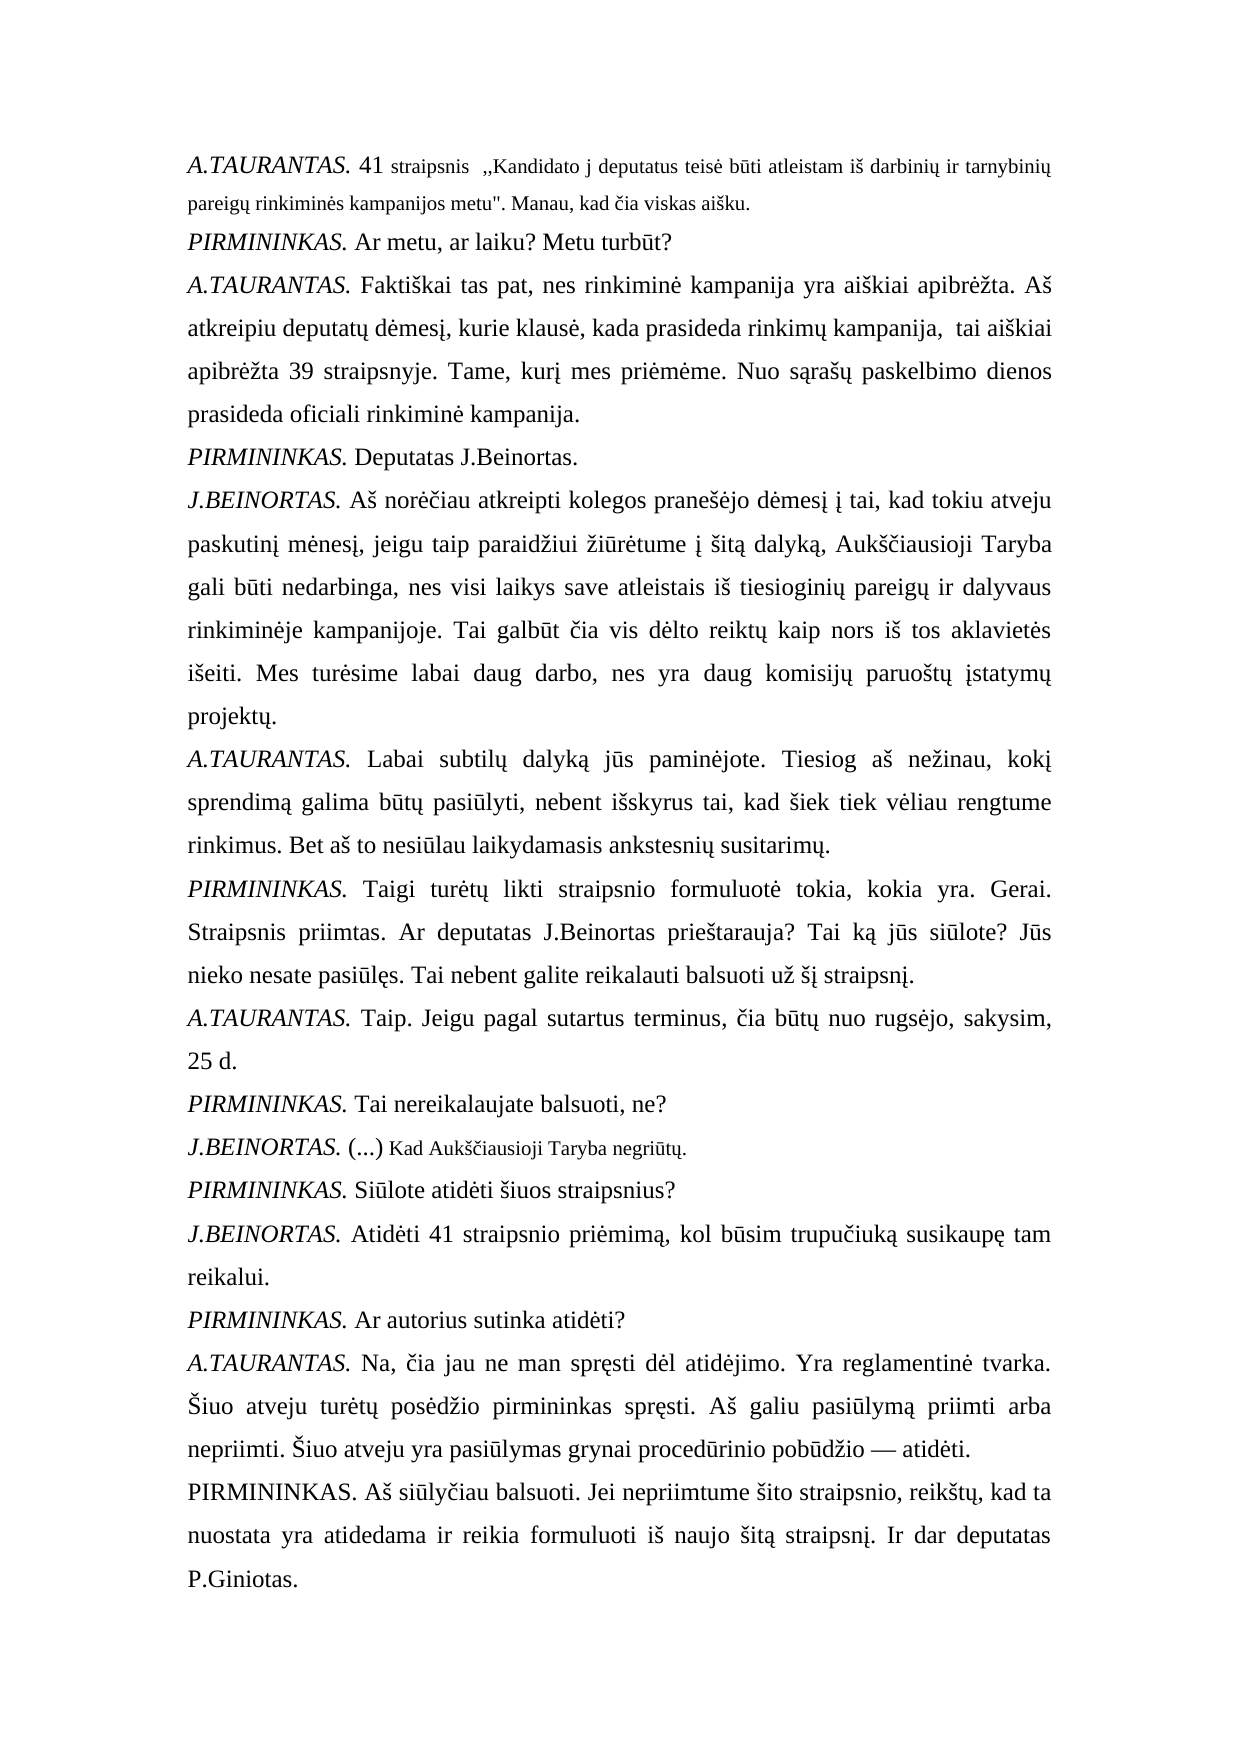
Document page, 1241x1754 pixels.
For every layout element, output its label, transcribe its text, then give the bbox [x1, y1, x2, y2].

text A.TAURANTAS. Na, čia jau ne man spręsti dėl atidėjimo. Yra reglamentinė tvarka. Šiuo atveju turėtų posėdžio pirmininkas spręsti. Aš galiu pasiūlymą priimti arba nepriimti. Šiuo atveju yra pasiūlymas grynai procedūrinio pobūdžio — atidėti. [187, 1348, 1053, 1463]
text A.TAURANTAS. 41 straipsnis ,,Kandidato j deputatus teisė būti atleistam iš darbinių ir tarnybinių pareigų rinkiminės kampanijos metu". Manau, kad čia viskas aišku. [187, 150, 1053, 215]
text PIRMININKAS. Siūlote atidėti šiuos straipsnius? [187, 1176, 1053, 1204]
text A.TAURANTAS. Taip. Jeigu pagal sutartus terminus, čia būtų nuo rugsėjo, sakysim, 25 d. [187, 1003, 1053, 1075]
text A.TAURANTAS. Faktiškai tas pat, nes rinkiminė kampanija yra aiškiai apibrėžta. Aš atkreipiu deputatų dėmesį, kurie klausė, kada prasideda rinkimų kampanija, tai aiškiai apibrėžta 39 straipsnyje. Tame, kurį mes priėmėme. Nuo sąrašų paskelbimo dienos prasideda oficiali rinkiminė kampanija. [187, 270, 1053, 428]
text PIRMININKAS. Ar autorius sutinka atidėti? [187, 1305, 1053, 1334]
text J.BEINORTAS. Atidėti 41 straipsnio priėmimą, kol būsim trupučiuką susikaupę tam reikalui. [187, 1219, 1053, 1291]
text J.BEINORTAS. (...) Kad Aukščiausioji Taryba negriūtų. [187, 1132, 1053, 1161]
text PIRMININKAS. Tai nereikalaujate balsuoti, ne? [187, 1089, 1053, 1118]
text PIRMININKAS. Aš siūlyčiau balsuoti. Jei nepriimtume šito straipsnio, reikštų, kad ta nuostata yra atidedama ir reikia formuluoti iš naujo šitą straipsnį. Ir dar deputatas P.Giniotas. [187, 1477, 1053, 1592]
text PIRMININKAS. Taigi turėtų likti straipsnio formuluotė tokia, kokia yra. Gerai. Straipsnis priimtas. Ar deputatas J.Beinortas prieštarauja? Tai ką jūs siūlote? Jūs nieko nesate pasiūlęs. Tai nebent galite reikalauti balsuoti už šį straipsnį. [187, 874, 1053, 989]
text PIRMININKAS. Deputatas J.Beinortas. [187, 442, 1053, 471]
text A.TAURANTAS. Labai subtilų dalyką jūs paminėjote. Tiesiog aš nežinau, kokį sprendimą galima būtų pasiūlyti, nebent išskyrus tai, kad šiek tiek vėliau rengtume rinkimus. Bet aš to nesiūlau laikydamasis ankstesnių susitarimų. [187, 744, 1053, 859]
text PIRMININKAS. Ar metu, ar laiku? Metu turbūt? [187, 227, 1053, 256]
text J.BEINORTAS. Aš norėčiau atkreipti kolegos pranešėjo dėmesį į tai, kad tokiu atveju paskutinį mėnesį, jeigu taip paraidžiui žiūrėtume į šitą dalyką, Aukščiausioji Taryba gali būti nedarbinga, nes visi laikys save atleistais iš tiesioginių pareigų ir dalyvaus rinkiminėje kampanijoje. Tai galbūt čia vis dėlto reiktų kaip nors iš tos aklavietės išeiti. Mes turėsime labai daug darbo, nes yra daug komisijų paruoštų įstatymų projektų. [187, 486, 1053, 730]
